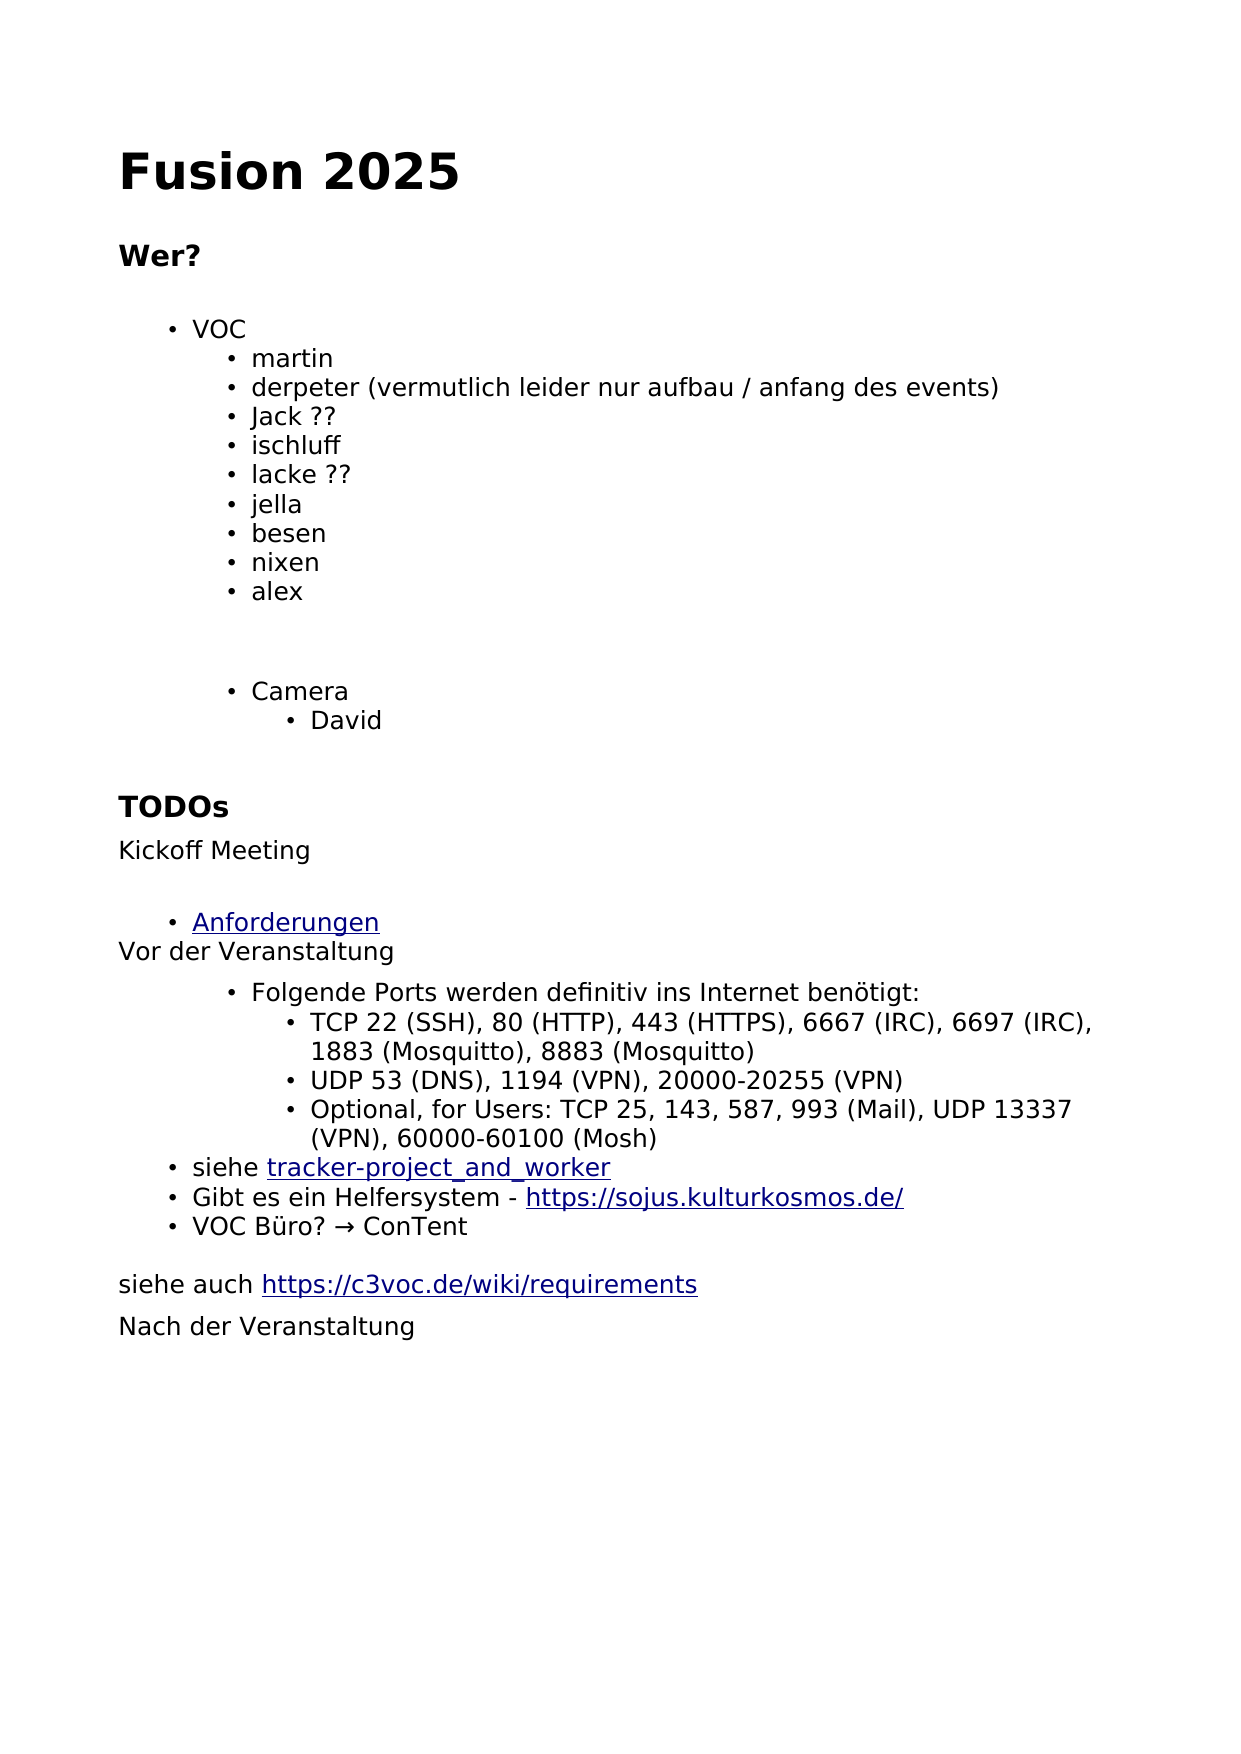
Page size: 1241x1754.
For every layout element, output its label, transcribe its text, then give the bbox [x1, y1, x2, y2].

list Camera [236, 677, 1122, 706]
list Jack ?? [236, 402, 1122, 431]
list besen [236, 519, 1122, 548]
list derpeter (vermutlich leider nur aufbau / anfang des events) [236, 373, 1122, 402]
list Gibt es ein Helfersystem - https://sojus.kulturkosmos.de/ [177, 1183, 1122, 1212]
list ischluff [236, 431, 1122, 461]
list David [295, 706, 1122, 736]
subtitle TODOs [118, 790, 1122, 824]
list Optional, for Users: TCP 25, 143, 587, 993 (Mail), UDP 13337 (VPN), 60000-60100 (Mosh) [295, 1095, 1122, 1153]
list lacke ?? [236, 461, 1122, 490]
list jella [236, 490, 1122, 519]
list VOC [177, 315, 1122, 344]
list Folgende Ports werden definitiv ins Internet benötigt: [236, 978, 1122, 1008]
text siehe auch https://c3voc.de/wiki/requirements [118, 1271, 1122, 1300]
text Nach der Veranstaltung [118, 1312, 1122, 1341]
list VOC Büro? → ConTent [177, 1212, 1122, 1241]
text Kickoff Meeting [118, 837, 1122, 866]
list alex [236, 577, 1122, 606]
list martin [236, 344, 1122, 373]
list siehe tracker-project_and_worker [177, 1153, 1122, 1183]
subtitle Wer? [118, 239, 1122, 273]
list Anforderungen [177, 908, 1122, 937]
list UDP 53 (DNS), 1194 (VPN), 20000-20255 (VPN) [295, 1066, 1122, 1095]
subtitle Fusion 2025 [118, 143, 1122, 201]
list nixen [236, 548, 1122, 577]
list TCP 22 (SSH), 80 (HTTP), 443 (HTTPS), 6667 (IRC), 6697 (IRC), 1883 (Mosquitto), 8883 (Mosquitto) [295, 1008, 1122, 1066]
text Vor der Veranstaltung [118, 937, 1122, 966]
